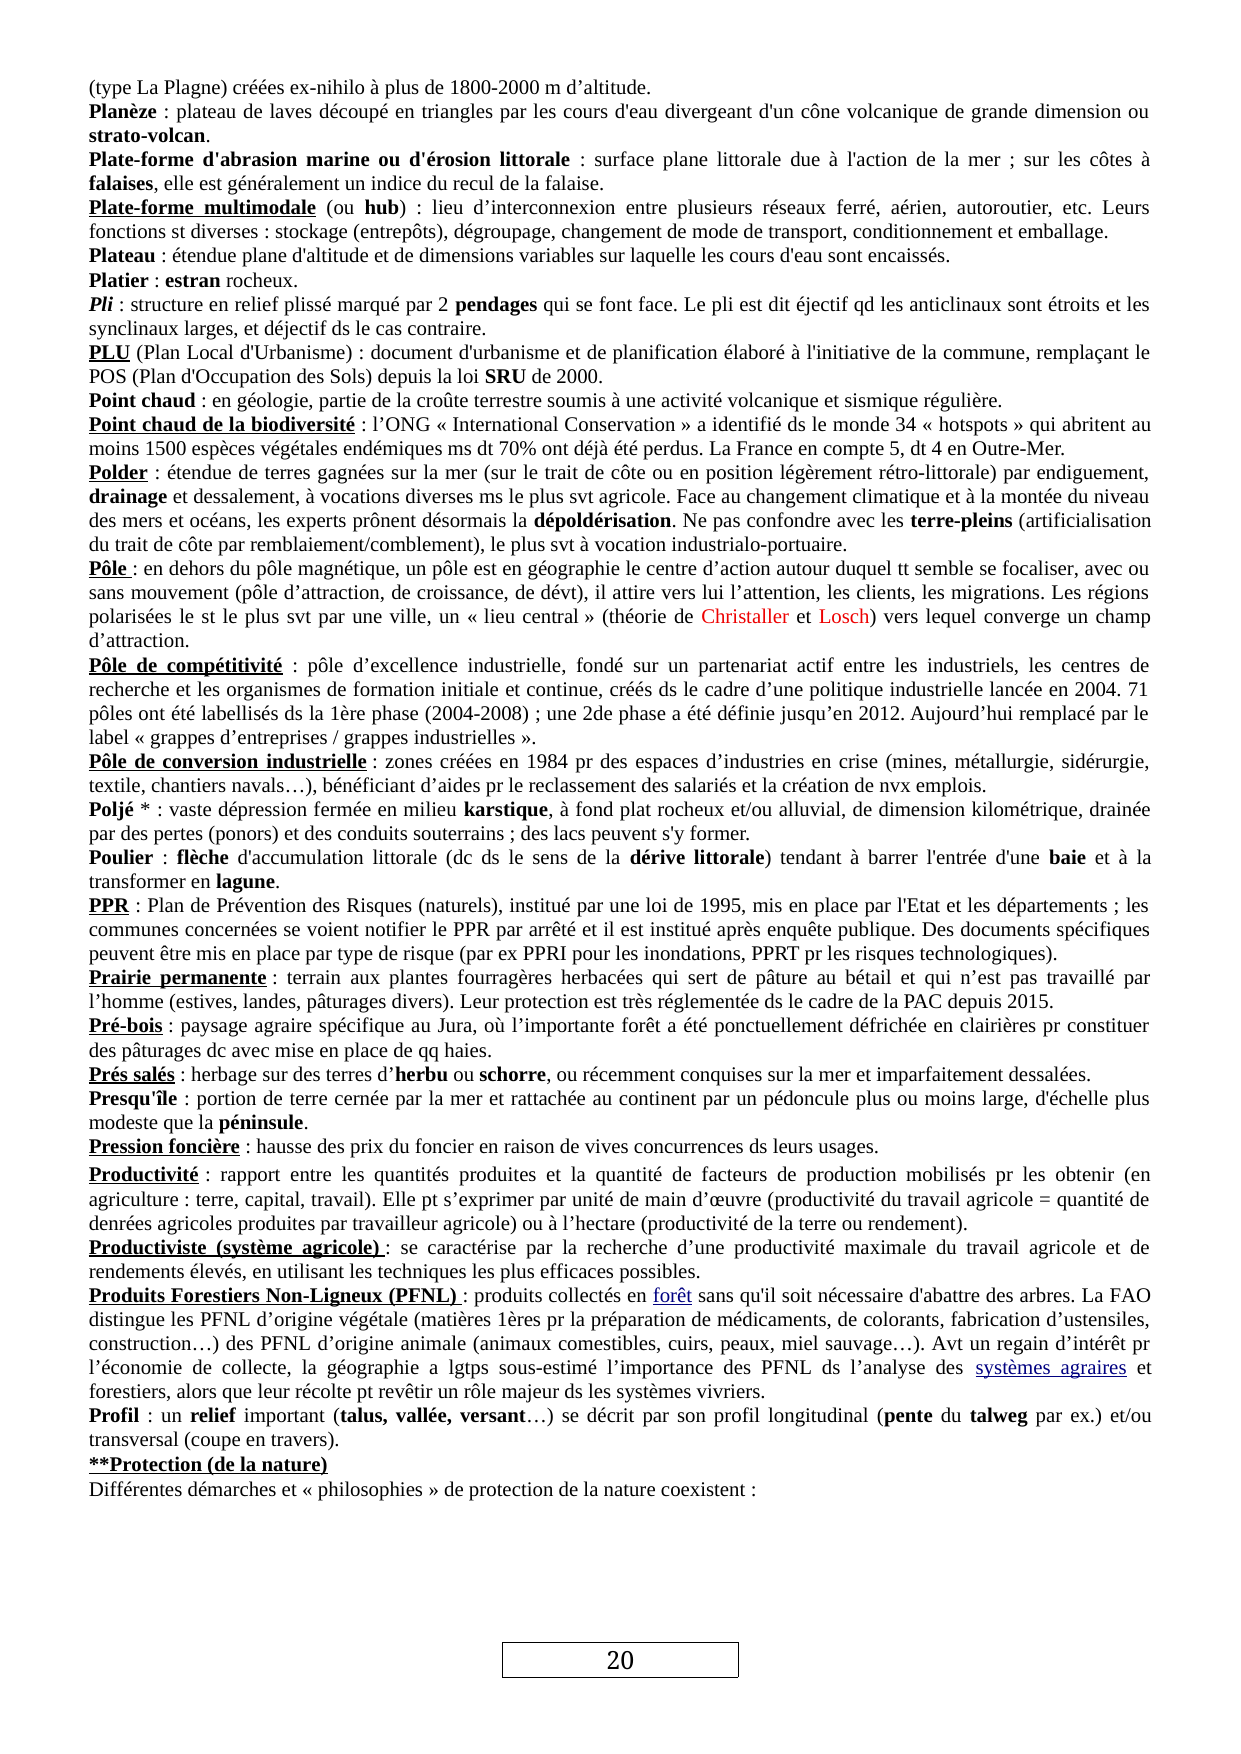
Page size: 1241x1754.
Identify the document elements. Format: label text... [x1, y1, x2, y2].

text Pôle de conversion industrielle : zones créées en 1984 pr des espaces d’industries en crise (mines, métallurgie, sidérurgie, textile, chantiers navals…), bénéficiant d’aides pr le reclassement des salariés et la création de nvx emplois. [88, 749, 1152, 797]
text Pôle : en dehors du pôle magnétique, un pôle est en géographie le centre d’action autour duquel tt semble se focaliser, avec ou sans mouvement (pôle d’attraction, de croissance, de dévt), il attire vers lui l’attention, les clients, les migrations. Les régions polarisées le st le plus svt par une ville, un « lieu central » (théorie de Christaller et Losch) vers lequel converge un champ d’attraction. [88, 556, 1152, 652]
text Produits Forestiers Non-Ligneux (PFNL) : produits collectés en forêt sans qu'il soit nécessaire d'abattre des arbres. La FAO distingue les PFNL d’origine végétale (matières 1ères pr la préparation de médicaments, de colorants, fabrication d’ustensiles, construction…) des PFNL d’origine animale (animaux comestibles, cuirs, peaux, miel sauvage…). Avt un regain d’intérêt pr l’économie de collecte, la géographie a lgtps sous-estimé l’importance des PFNL ds l’analyse des systèmes agraires et forestiers, alors que leur récolte pt revêtir un rôle majeur ds les systèmes vivriers. [88, 1283, 1152, 1403]
text Platier : estran rocheux. [88, 267, 1152, 292]
text Poljé * : vaste dépression fermée en milieu karstique, à fond plat rocheux et/ou alluvial, de dimension kilométrique, drainée par des pertes (ponors) et des conduits souterrains ; des lacs peuvent s'y former. [88, 797, 1152, 845]
text Productivité : rapport entre les quantités produites et la quantité de facteurs de production mobilisés pr les obtenir (en agriculture : terre, capital, travail). Elle pt s’exprimer par unité de main d’œuvre (productivité du travail agricole = quantité de denrées agricoles produites par travailleur agricole) ou à l’hectare (productivité de la terre ou rendement). [88, 1158, 1152, 1235]
text Prairie permanente : terrain aux plantes fourragères herbacées qui sert de pâture au bétail et qui n’est pas travaillé par l’homme (estives, landes, pâturages divers). Leur protection est très réglementée ds le cadre de la PAC depuis 2015. [88, 965, 1152, 1013]
text Plate-forme d'abrasion marine ou d'érosion littorale : surface plane littorale due à l'action de la mer ; sur les côtes à falaises, elle est généralement un indice du recul de la falaise. [88, 147, 1152, 195]
text Pôle de compétitivité : pôle d’excellence industrielle, fondé sur un partenariat actif entre les industriels, les centres de recherche et les organismes de formation initiale et continue, créés ds le cadre d’une politique industrielle lancée en 2004. 71 pôles ont été labellisés ds la 1ère phase (2004-2008) ; une 2de phase a été définie jusqu’en 2012. Aujourd’hui remplacé par le label « grappes d’entreprises / grappes industrielles ». [88, 652, 1152, 749]
text Plateau : étendue plane d'altitude et de dimensions variables sur laquelle les cours d'eau sont encaissés. [88, 243, 1152, 267]
text Différentes démarches et « philosophies » de protection de la nature coexistent : [88, 1477, 1152, 1501]
text **Protection (de la nature) [88, 1452, 1152, 1476]
text Poulier : flèche d'accumulation littorale (dc ds le sens de la dérive littorale) tendant à barrer l'entrée d'une baie et à la transformer en lagune. [88, 845, 1152, 893]
text Point chaud : en géologie, partie de la croûte terrestre soumis à une activité volcanique et sismique régulière. [88, 388, 1152, 412]
text PLU (Plan Local d'Urbanisme) : document d'urbanisme et de planification élaboré à l'initiative de la commune, remplaçant le POS (Plan d'Occupation des Sols) depuis la loi SRU de 2000. [88, 340, 1152, 388]
text Prés salés : herbage sur des terres d’herbu ou schorre, ou récemment conquises sur la mer et imparfaitement dessalées. [88, 1062, 1152, 1086]
text Point chaud de la biodiversité : l’ONG « International Conservation » a identifié ds le monde 34 « hotspots » qui abritent au moins 1500 espèces végétales endémiques ms dt 70% ont déjà été perdus. La France en compte 5, dt 4 en Outre-Mer. [88, 412, 1152, 460]
text Pré-bois : paysage agraire spécifique au Jura, où l’importante forêt a été ponctuellement défrichée en clairières pr constituer des pâturages dc avec mise en place de qq haies. [88, 1013, 1152, 1062]
text Planèze : plateau de laves découpé en triangles par les cours d'eau divergeant d'un cône volcanique de grande dimension ou strato-volcan. [88, 99, 1152, 147]
text Profil : un relief important (talus, vallée, versant…) se décrit par son profil longitudinal (pente du talweg par ex.) et/ou transversal (coupe en travers). [88, 1403, 1152, 1451]
text Polder : étendue de terres gagnées sur la mer (sur le trait de côte ou en position légèrement rétro-littorale) par endiguement, drainage et dessalement, à vocations diverses ms le plus svt agricole. Face au changement climatique et à la montée du niveau des mers et océans, les experts prônent désormais la dépoldérisation. Ne pas confondre avec les terre-pleins (artificialisation du trait de côte par remblaiement/comblement), le plus svt à vocation industrialo-portuaire. [88, 460, 1152, 556]
text PPR : Plan de Prévention des Risques (naturels), institué par une loi de 1995, mis en place par l'Etat et les départements ; les communes concernées se voient notifier le PPR par arrêté et il est institué après enquête publique. Des documents spécifiques peuvent être mis en place par type de risque (par ex PPRI pour les inondations, PPRT pr les risques technologiques). [88, 893, 1152, 965]
text Productiviste (système agricole) : se caractérise par la recherche d’une productivité maximale du travail agricole et de rendements élevés, en utilisant les techniques les plus efficaces possibles. [88, 1235, 1152, 1283]
text (type La Plagne) créées ex-nihilo à plus de 1800-2000 m d’altitude. [88, 75, 1152, 99]
text Pression foncière : hausse des prix du foncier en raison de vives concurrences ds leurs usages. [88, 1134, 1152, 1158]
text Plate-forme multimodale (ou hub) : lieu d’interconnexion entre plusieurs réseaux ferré, aérien, autoroutier, etc. Leurs fonctions st diverses : stockage (entrepôts), dégroupage, changement de mode de transport, conditionnement et emballage. [88, 195, 1152, 243]
text Pli : structure en relief plissé marqué par 2 pendages qui se font face. Le pli est dit éjectif qd les anticlinaux sont étroits et les synclinaux larges, et déjectif ds le cas contraire. [88, 292, 1152, 340]
text Presqu'île : portion de terre cernée par la mer et rattachée au continent par un pédoncule plus ou moins large, d'échelle plus modeste que la péninsule. [88, 1086, 1152, 1134]
